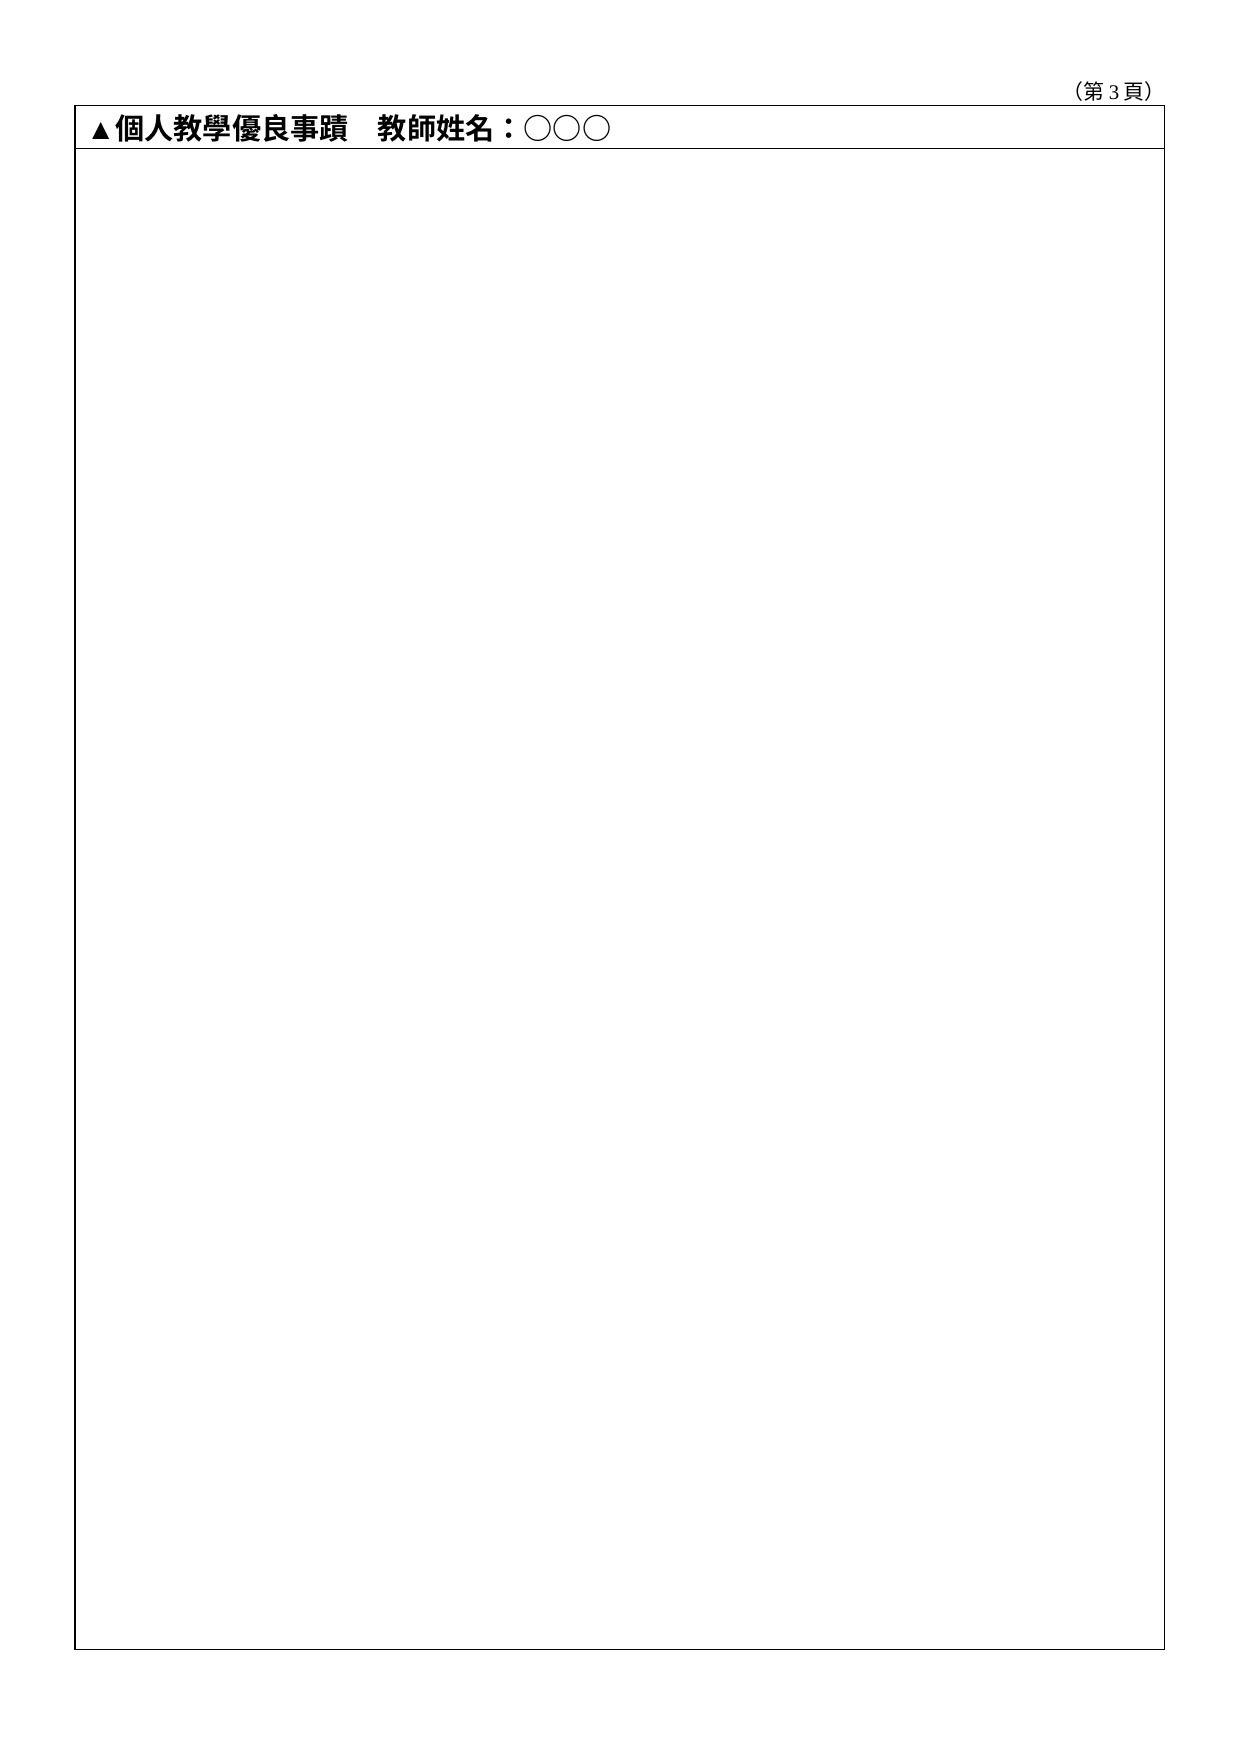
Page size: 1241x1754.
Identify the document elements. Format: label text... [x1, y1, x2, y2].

table_cell [76, 149, 1164, 1649]
table_header ▲個人教學優良事蹟 教師姓名：○○○ [76, 106, 1164, 148]
